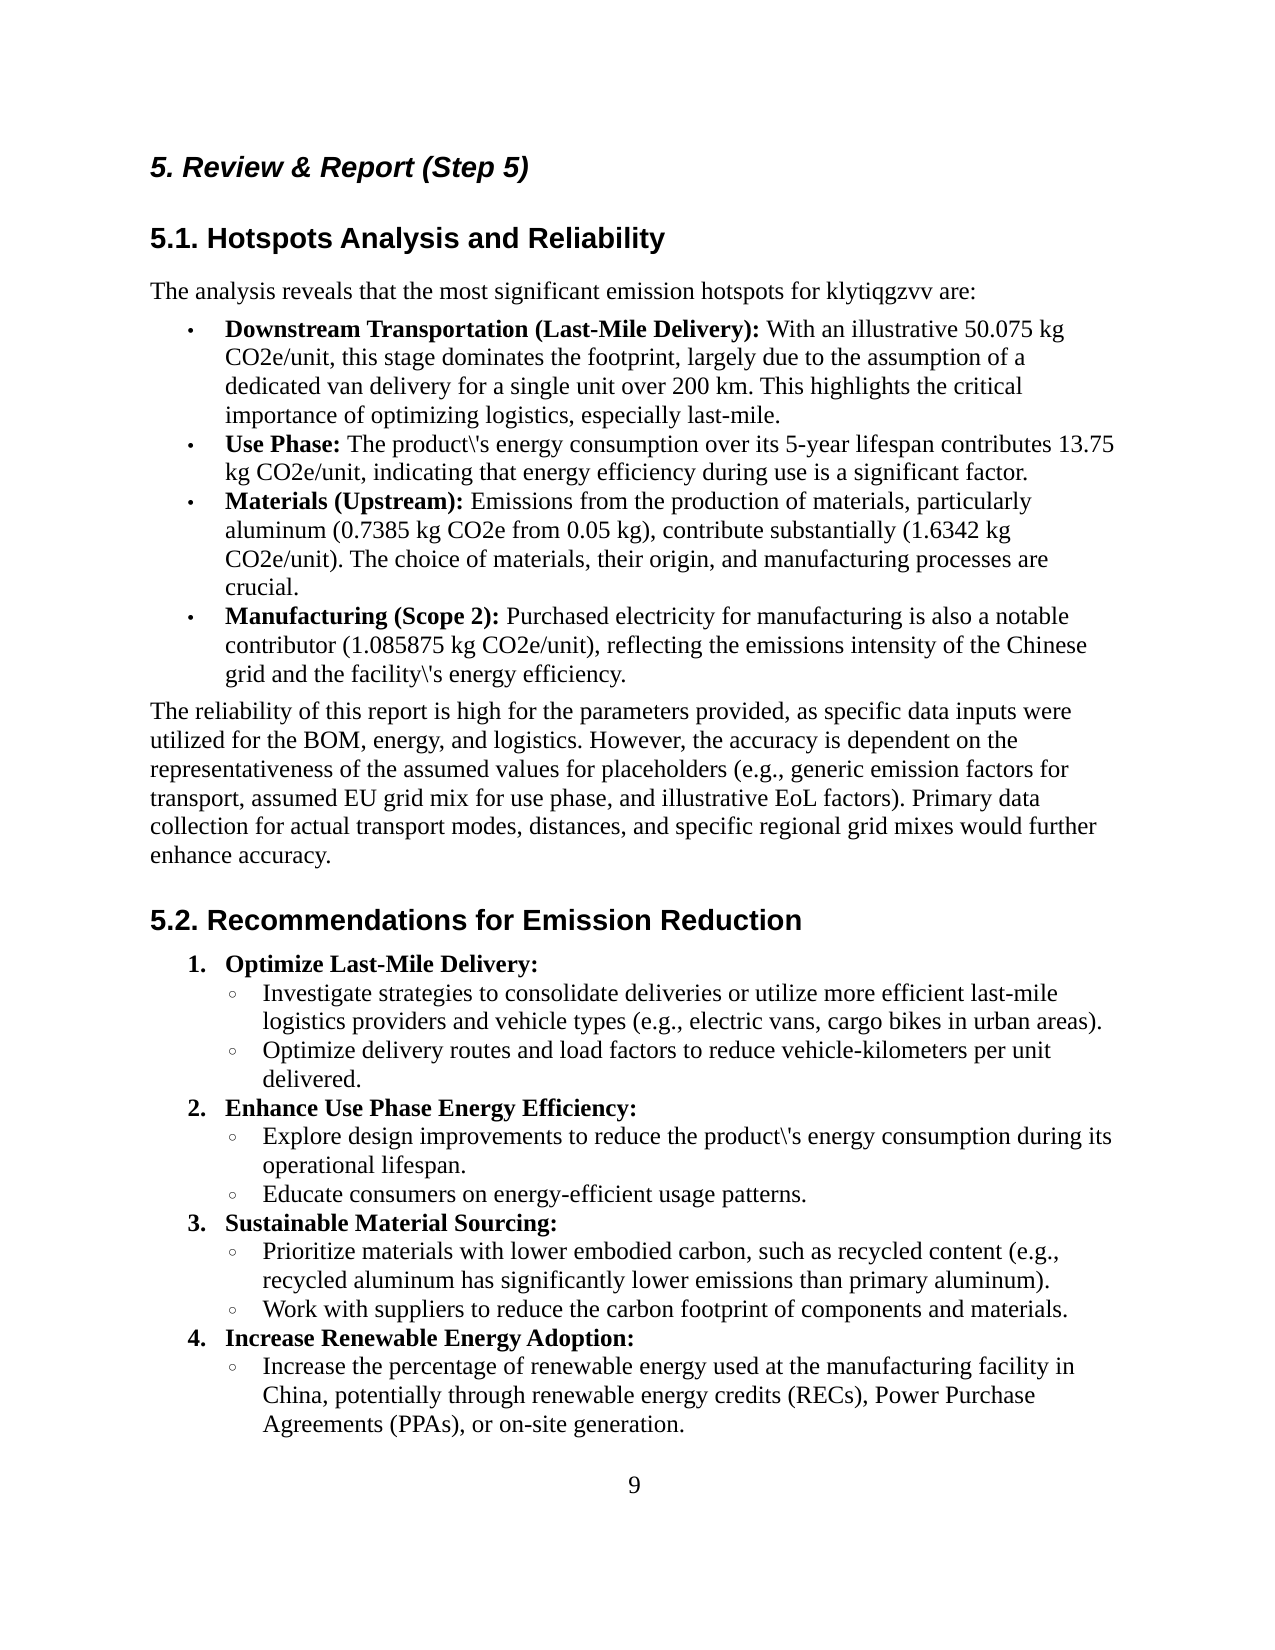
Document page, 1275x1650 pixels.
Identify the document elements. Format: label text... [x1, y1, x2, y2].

list Optimize delivery routes and load factors to reduce vehicle-kilometers per unit delivered. [225, 1035, 1125, 1093]
list Enhance Use Phase Energy Efficiency: [187, 1093, 1125, 1121]
list Educate consumers on energy-efficient usage patterns. [225, 1179, 1125, 1208]
list Work with suppliers to reduce the carbon footprint of components and materials. [225, 1294, 1125, 1323]
list Materials (Upstream): Emissions from the production of materials, particularly aluminum (0.7385 kg CO2e from 0.05 kg), contribute substantially (1.6342 kg CO2e/unit). The choice of materials, their origin, and manufacturing processes are crucial. [187, 486, 1125, 601]
list Investigate strategies to consolidate deliveries or utilize more efficient last-mile logistics providers and vehicle types (e.g., electric vans, cargo bikes in urban areas). [225, 978, 1125, 1035]
subtitle 5. Review & Report (Step 5) [150, 150, 1125, 183]
list Optimize Last-Mile Delivery: [187, 949, 1125, 978]
subtitle 5.2. Recommendations for Emission Reduction [150, 903, 1125, 936]
list Increase Renewable Energy Adoption: [187, 1323, 1125, 1351]
list Manufacturing (Scope 2): Purchased electricity for manufacturing is also a notable contributor (1.085875 kg CO2e/unit), reflecting the emissions intensity of the Chinese grid and the facility\'s energy efficiency. [187, 601, 1125, 687]
subtitle 5.1. Hotspots Analysis and Reliability [150, 221, 1125, 254]
list Downstream Transportation (Last-Mile Delivery): With an illustrative 50.075 kg CO2e/unit, this stage dominates the footprint, largely due to the assumption of a dedicated van delivery for a single unit over 200 km. This highlights the critical importance of optimizing logistics, especially last-mile. [187, 314, 1125, 429]
list Increase the percentage of renewable energy used at the manufacturing facility in China, potentially through renewable energy credits (RECs), Power Purchase Agreements (PPAs), or on-site generation. [225, 1351, 1125, 1438]
text The reliability of this report is high for the parameters provided, as specific data inputs were utilized for the BOM, energy, and logistics. However, the accuracy is dependent on the representativeness of the assumed values for placeholders (e.g., generic emission factors for transport, assumed EU grid mix for use phase, and illustrative EoL factors). Primary data collection for actual transport modes, distances, and specific regional grid mixes would further enhance accuracy. [150, 696, 1125, 869]
list Use Phase: The product\'s energy consumption over its 5-year lifespan contributes 13.75 kg CO2e/unit, indicating that energy efficiency during use is a significant factor. [187, 429, 1125, 486]
text The analysis reveals that the most significant emission hotspots for klytiqgzvv are: [150, 276, 1125, 305]
list Explore design improvements to reduce the product\'s energy consumption during its operational lifespan. [225, 1121, 1125, 1179]
list Sustainable Material Sourcing: [187, 1208, 1125, 1236]
list Prioritize materials with lower embodied carbon, such as recycled content (e.g., recycled aluminum has significantly lower emissions than primary aluminum). [225, 1236, 1125, 1294]
